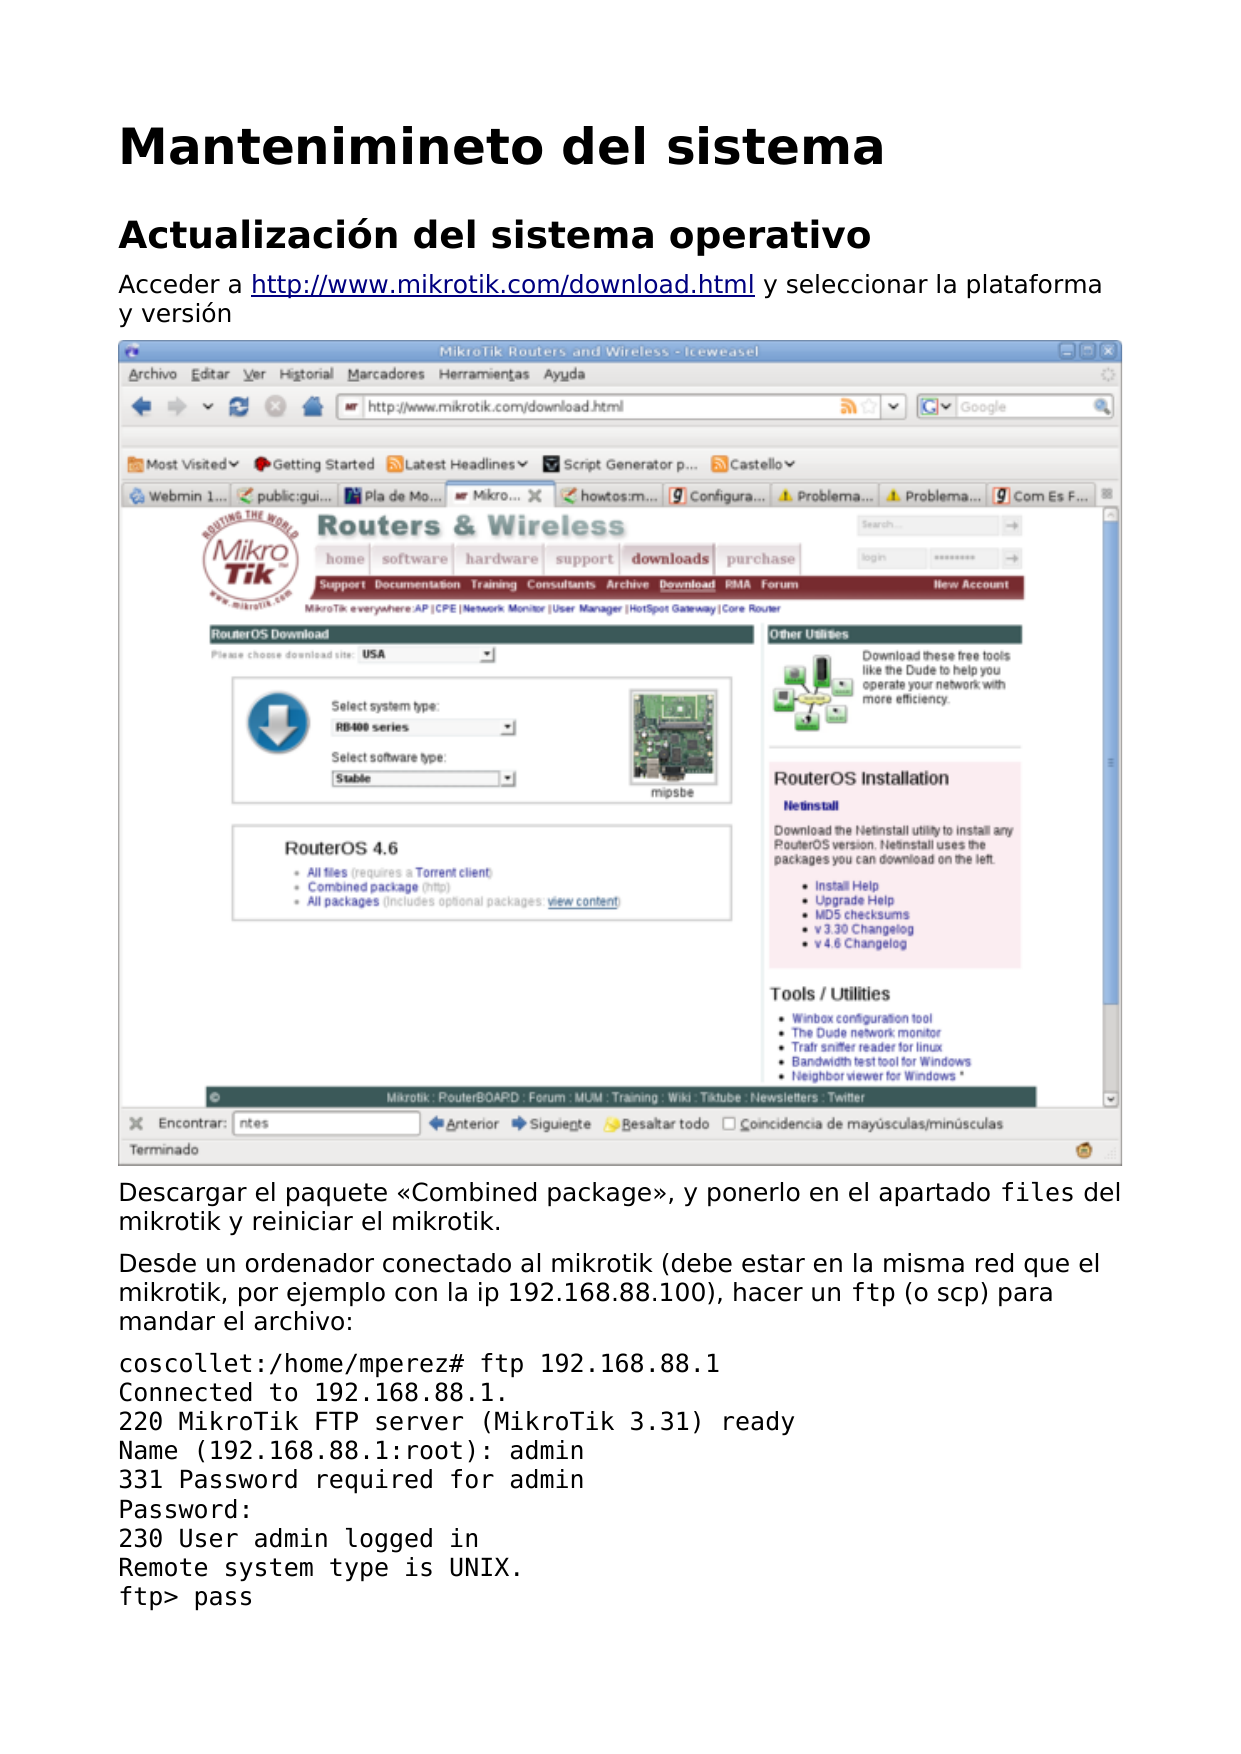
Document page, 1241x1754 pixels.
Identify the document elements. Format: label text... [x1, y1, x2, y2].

text Descargar el paquete «Combined package», y ponerlo en el apartado files del mikrotik y reiniciar el mikrotik. [118, 1178, 1122, 1237]
subtitle Actualización del sistema operativo [118, 214, 1122, 257]
subtitle Mantenimineto del sistema [118, 118, 1122, 176]
picture [118, 340, 1123, 1166]
text Desde un ordenador conectado al mikrotik (debe estar en la misma red que el mikrotik, por ejemplo con la ip 192.168.88.100), hacer un ftp (o scp) para mandar el archivo: [118, 1249, 1122, 1337]
text Acceder a http://www.mikrotik.com/download.html y seleccionar la plataforma y versión [118, 270, 1122, 328]
text coscollet:/home/mperez# ftp 192.168.88.1 Connected to 192.168.88.1. 220 MikroTik FTP server (MikroTik 3.31) ready Name (192.168.88.1:root): admin 331 Password required for admin Password: 230 User admin logged in Remote system type is UNIX. ftp> pass [118, 1349, 1122, 1612]
